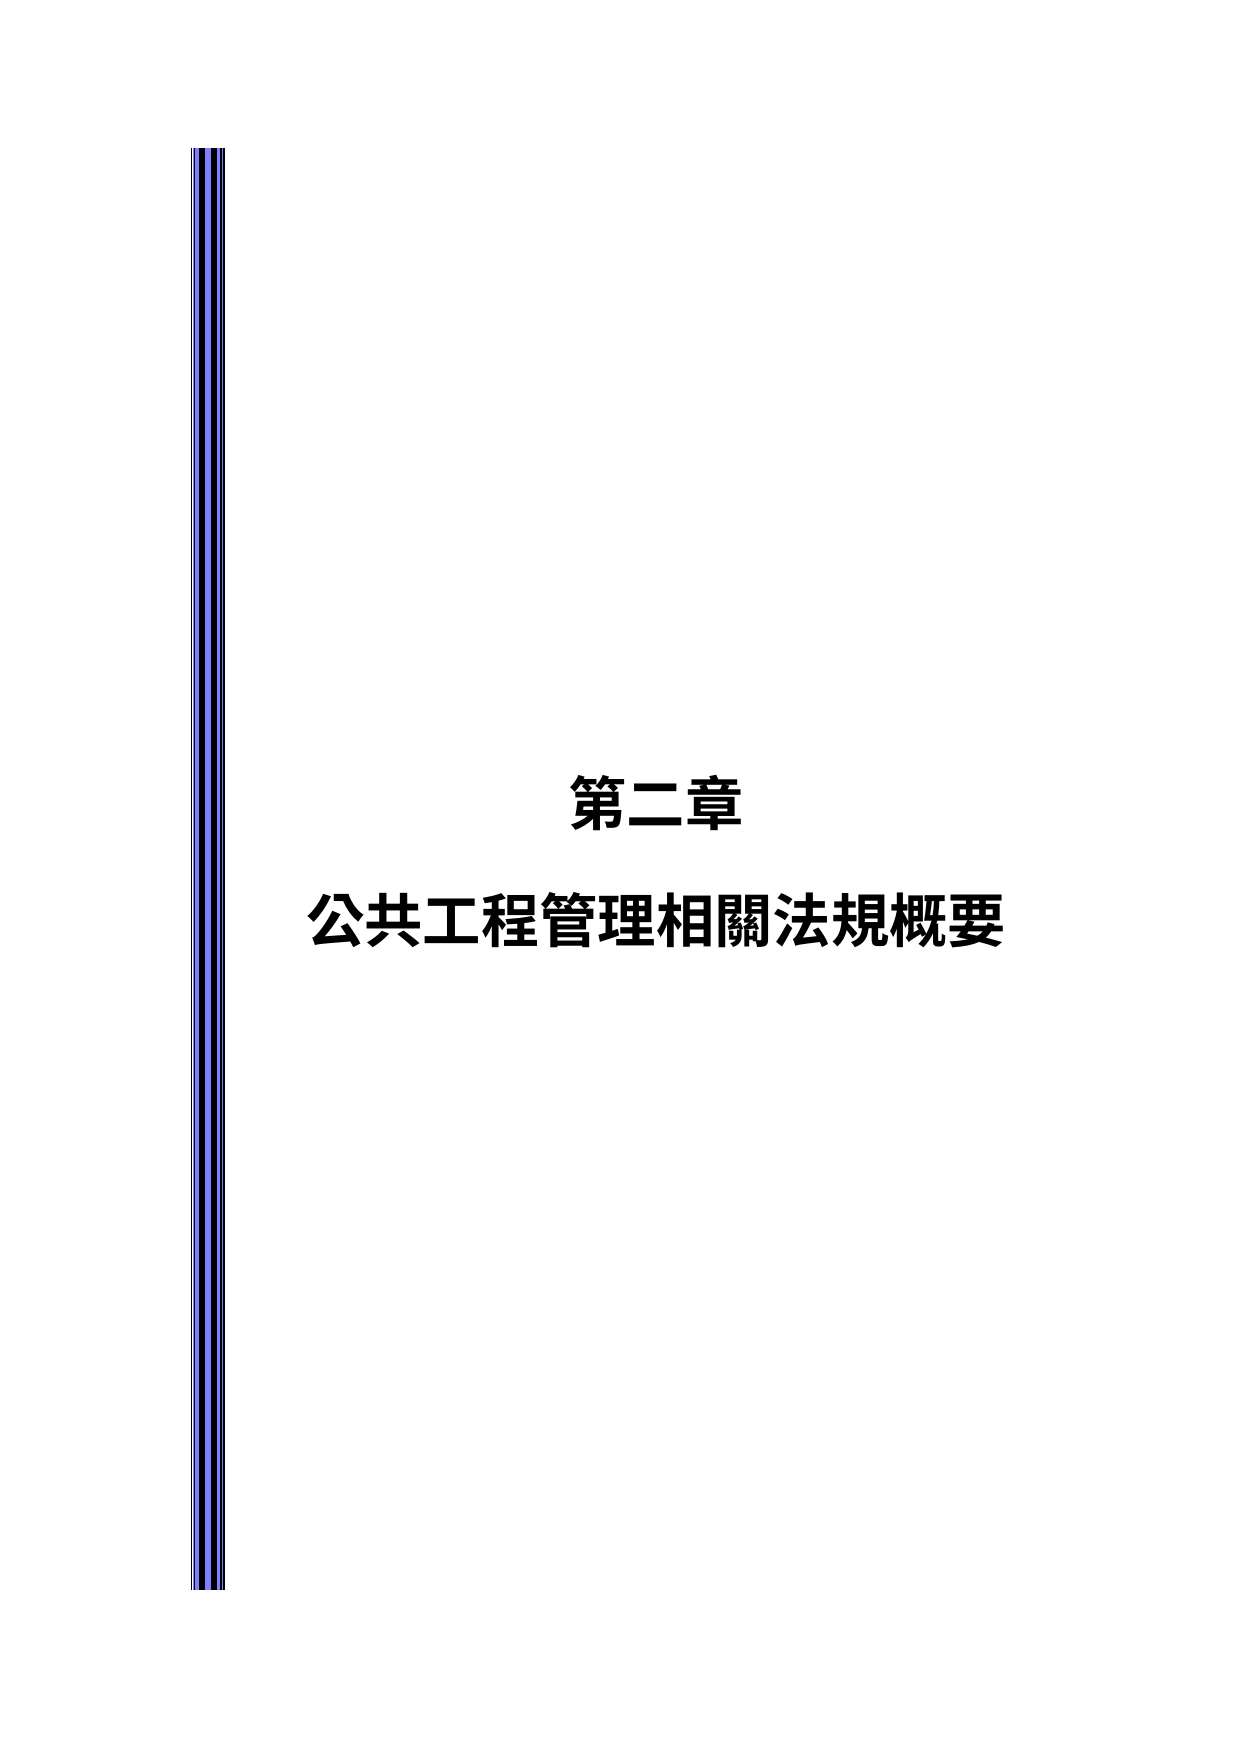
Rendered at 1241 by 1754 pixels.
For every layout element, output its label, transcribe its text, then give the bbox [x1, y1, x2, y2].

table_header 第二章 公共工程管理相關法規概要 [225, 148, 1095, 1590]
table_header [195, 148, 199, 1590]
